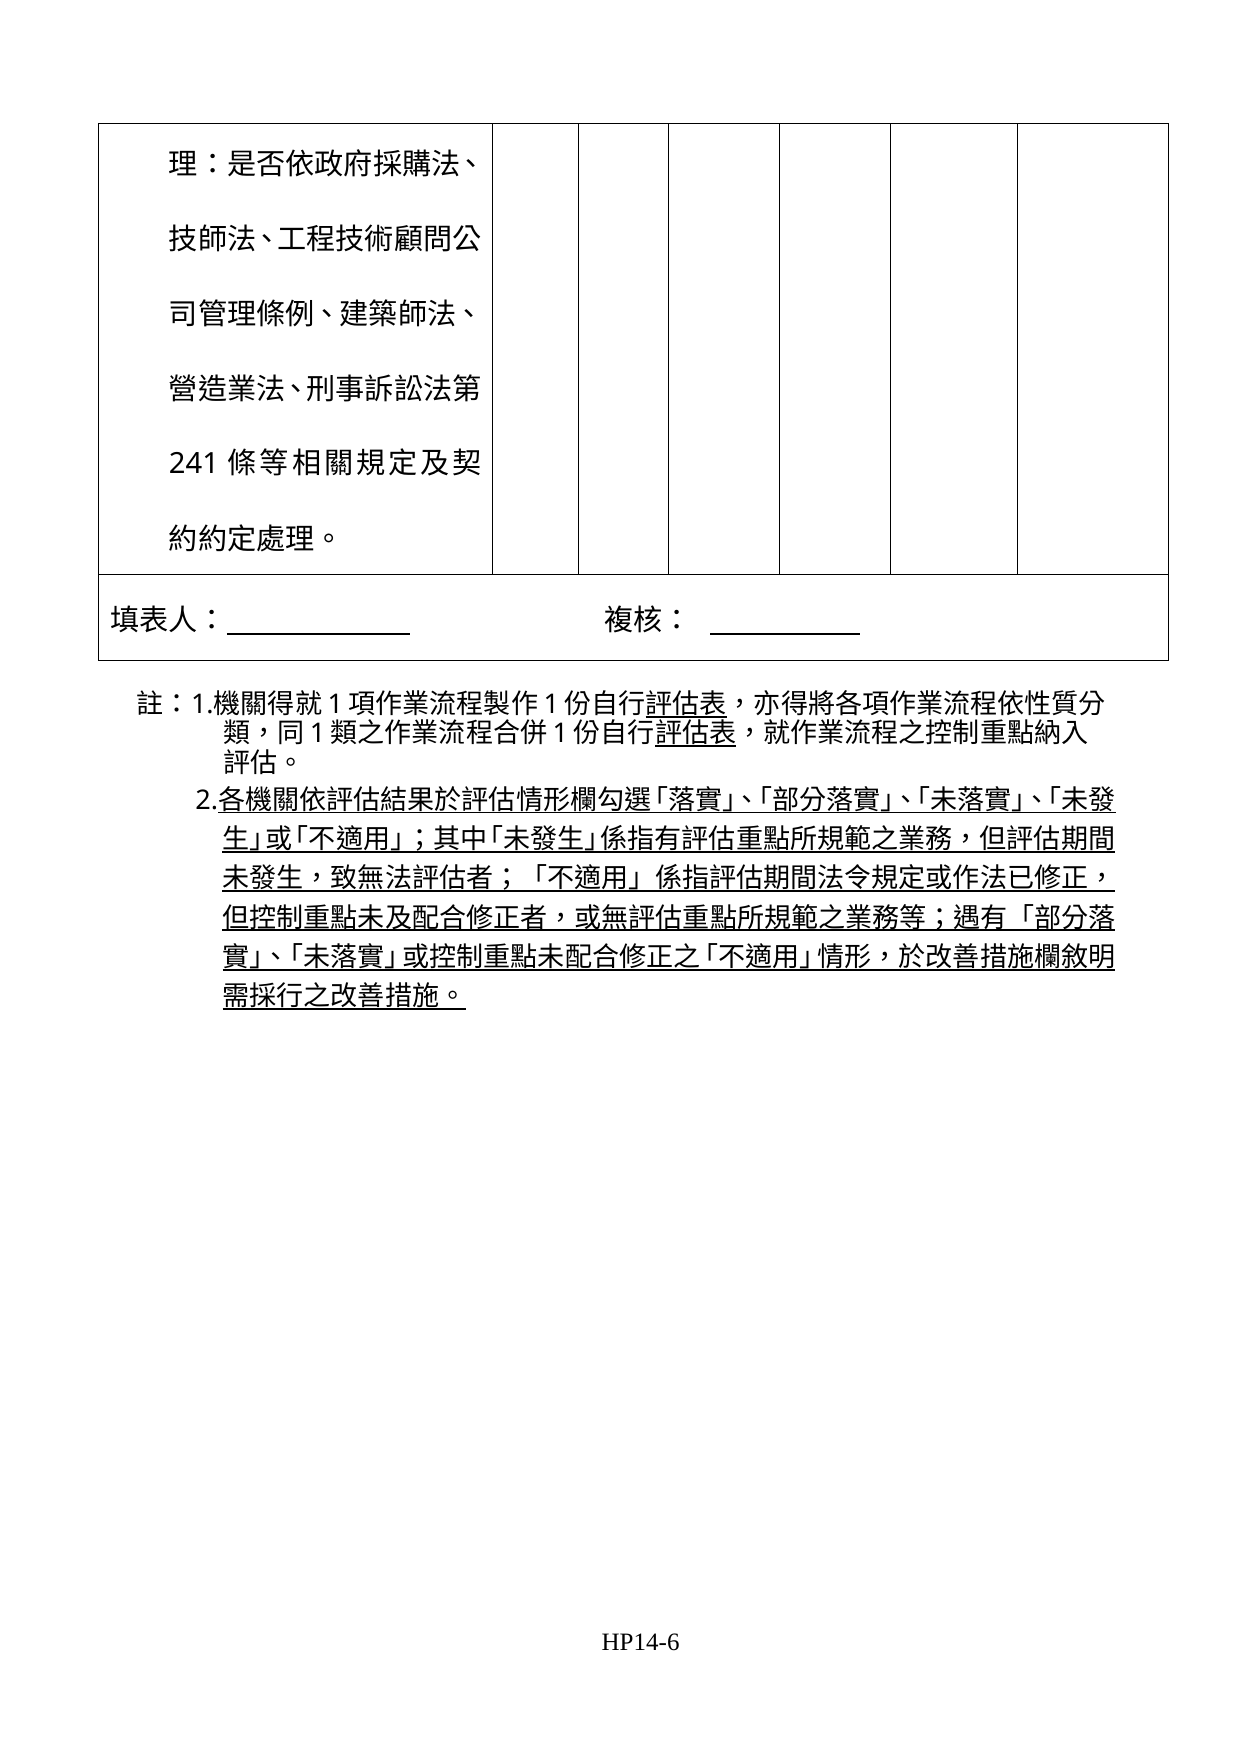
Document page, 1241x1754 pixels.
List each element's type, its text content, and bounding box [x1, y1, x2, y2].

table_cell [1018, 124, 1168, 574]
table_cell [669, 124, 779, 574]
table_cell 填表人： 複核： [99, 575, 1168, 660]
table_cell [780, 124, 890, 574]
table_cell [579, 124, 668, 574]
text 註：1.機關得就1項作業流程製作1份自行評估表，亦得將各項作業流程依性質分類，同1類之作業流程合併1份自行評估表，就作業流程之控制重點納入評估。 [137, 690, 1115, 778]
text 2.各機關依評估結果於評估情形欄勾選「落實」、「部分落實」、「未落實」、「未發生」或「不適用」；其中「未發生」係指有評估重點所規範之業務，但評估期間未發生，致無法評估者；「不適用」係指評估期間法令規定或作法已修正，但控制重點未及配合修正者，或無評估重點所規範之業務等；遇有「部分落實」、「未落實」或控制重點未配合修正之「不適用」情形，於改善措施欄敘明需採行之改善措施。 [195, 778, 1115, 1013]
table_cell [891, 124, 1017, 574]
table_cell 理：是否依政府採購法、技師法、工程技術顧問公司管理條例、建築師法、營造業法、刑事訴訟法第241條等相關規定及契約約定處理。 [99, 124, 492, 574]
table_cell [493, 124, 578, 574]
